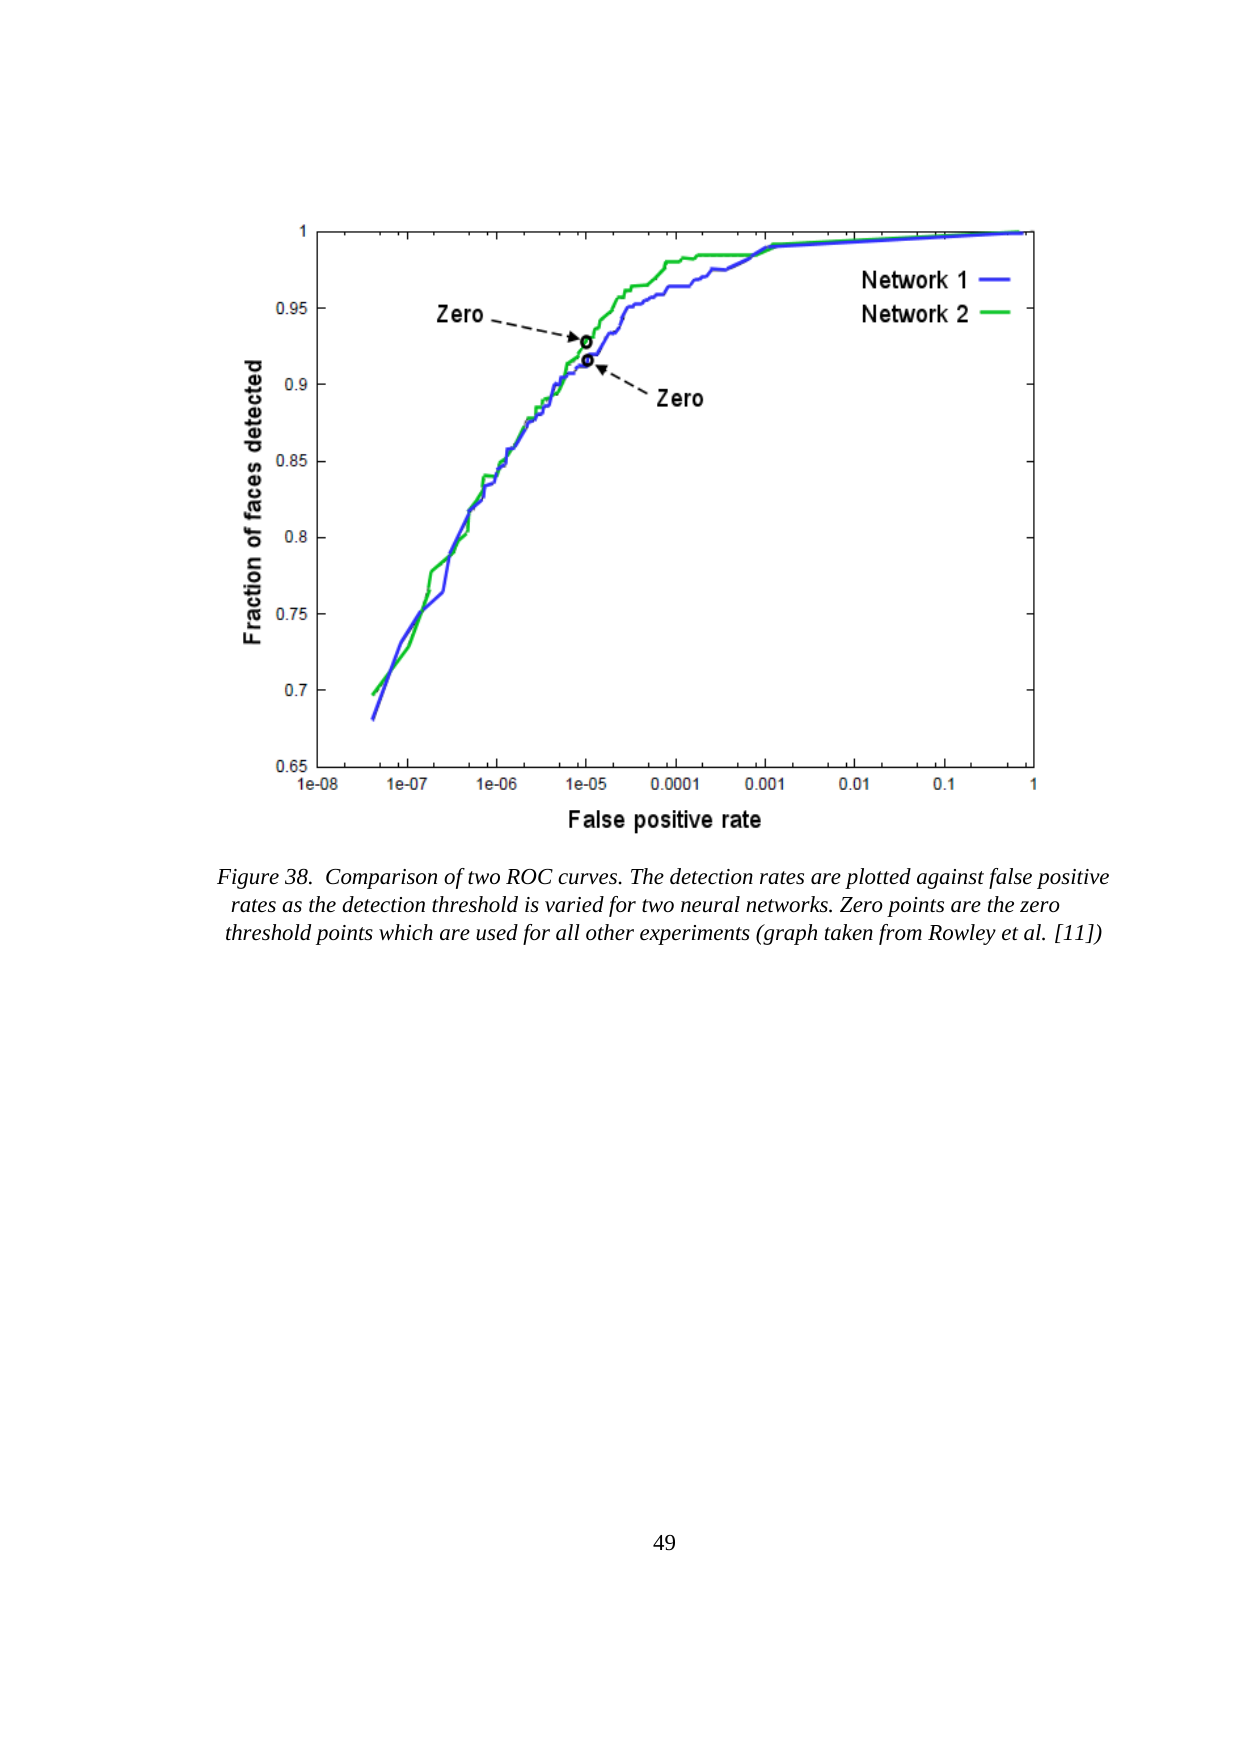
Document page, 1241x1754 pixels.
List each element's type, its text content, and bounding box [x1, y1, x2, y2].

picture [225, 207, 1074, 862]
text Figure 38. Comparison of two ROC curves. The detection rates are plotted against false positive rates as the detection threshold is varied for two neural networks. Zero points are the zero [177, 195, 1122, 917]
text threshold points which are used for all other experiments (graph taken from Rowley et al. [11]) [177, 920, 1122, 945]
